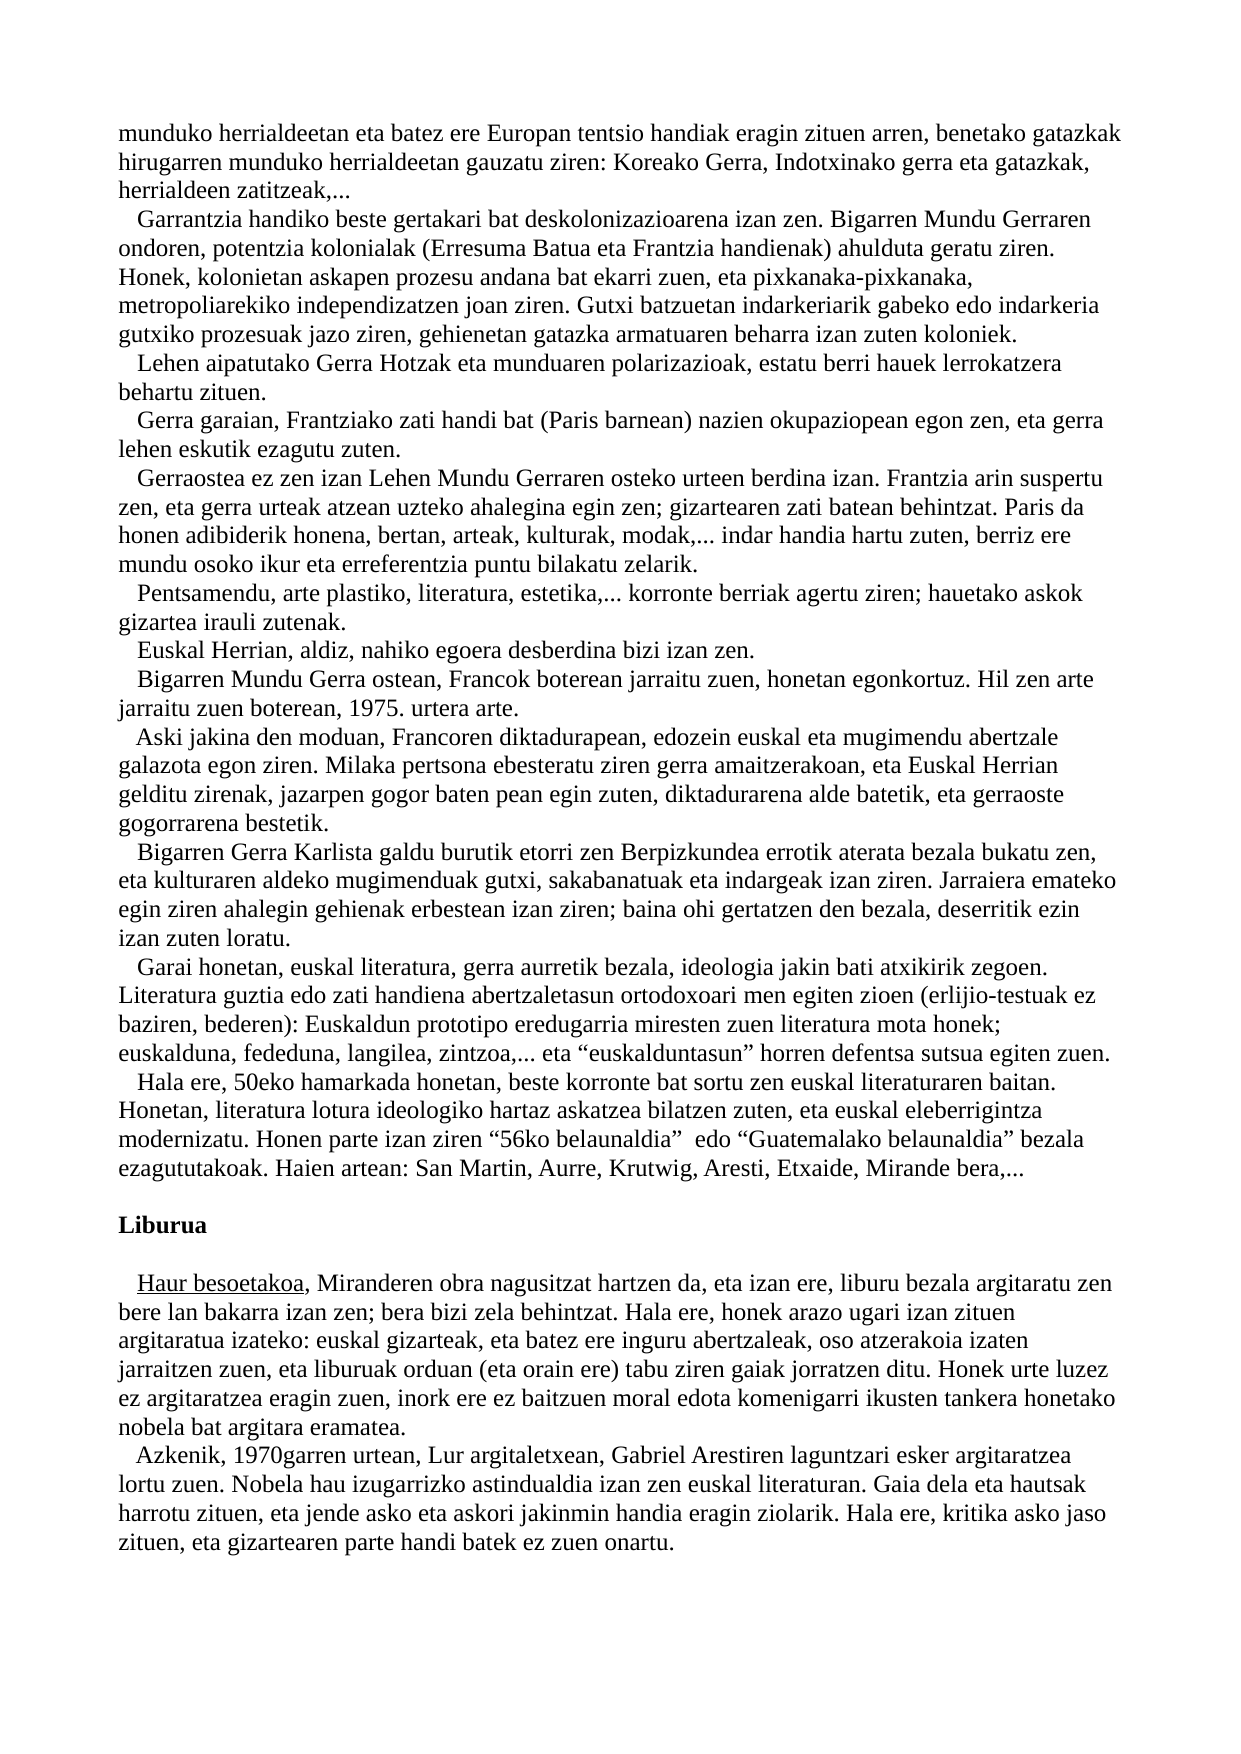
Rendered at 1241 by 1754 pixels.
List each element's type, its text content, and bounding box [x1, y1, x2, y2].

text Pentsamendu, arte plastiko, literatura, estetika,... korronte berriak agertu ziren; hauetako askok gizartea irauli zutenak. [118, 578, 1122, 636]
text Haur besoetakoa, Miranderen obra nagusitzat hartzen da, eta izan ere, liburu bezala argitaratu zen bere lan bakarra izan zen; bera bizi zela behintzat. Hala ere, honek arazo ugari izan zituen argitaratua izateko: euskal gizarteak, eta batez ere inguru abertzaleak, oso atzerakoia izaten jarraitzen zuen, eta liburuak orduan (eta orain ere) tabu ziren gaiak jorratzen ditu. Honek urte luzez ez argitaratzea eragin zuen, inork ere ez baitzuen moral edota komenigarri ikusten tankera honetako nobela bat argitara eramatea. [118, 1268, 1122, 1441]
text Gerraostea ez zen izan Lehen Mundu Gerraren osteko urteen berdina izan. Frantzia arin suspertu zen, eta gerra urteak atzean uzteko ahalegina egin zen; gizartearen zati batean behintzat. Paris da honen adibiderik honena, bertan, arteak, kulturak, modak,... indar handia hartu zuten, berriz ere mundu osoko ikur eta erreferentzia puntu bilakatu zelarik. [118, 463, 1122, 578]
text Lehen aipatutako Gerra Hotzak eta munduaren polarizazioak, estatu berri hauek lerrokatzera behartu zituen. [118, 348, 1122, 406]
text Garrantzia handiko beste gertakari bat deskolonizazioarena izan zen. Bigarren Mundu Gerraren ondoren, potentzia kolonialak (Erresuma Batua eta Frantzia handienak) ahulduta geratu ziren. Honek, kolonietan askapen prozesu andana bat ekarri zuen, eta pixkanaka-pixkanaka, metropoliarekiko independizatzen joan ziren. Gutxi batzuetan indarkeriarik gabeko edo indarkeria gutxiko prozesuak jazo ziren, gehienetan gatazka armatuaren beharra izan zuten koloniek. [118, 204, 1122, 348]
text Hala ere, 50eko hamarkada honetan, beste korronte bat sortu zen euskal literaturaren baitan. Honetan, literatura lotura ideologiko hartaz askatzea bilatzen zuten, eta euskal eleberrigintza modernizatu. Honen parte izan ziren “56ko belaunaldia” edo “Guatemalako belaunaldia” bezala ezagututakoak. Haien artean: San Martin, Aurre, Krutwig, Aresti, Etxaide, Mirande bera,... [118, 1067, 1122, 1182]
text Bigarren Mundu Gerra ostean, Francok boterean jarraitu zuen, honetan egonkortuz. Hil zen arte jarraitu zuen boterean, 1975. urtera arte. [118, 664, 1122, 722]
text munduko herrialdeetan eta batez ere Europan tentsio handiak eragin zituen arren, benetako gatazkak hirugarren munduko herrialdeetan gauzatu ziren: Koreako Gerra, Indotxinako gerra eta gatazkak, herrialdeen zatitzeak,... [118, 118, 1122, 204]
text Aski jakina den moduan, Francoren diktadurapean, edozein euskal eta mugimendu abertzale galazota egon ziren. Milaka pertsona ebesteratu ziren gerra amaitzerakoan, eta Euskal Herrian gelditu zirenak, jazarpen gogor baten pean egin zuten, diktadurarena alde batetik, eta gerraoste gogorrarena bestetik. [118, 722, 1122, 837]
text Euskal Herrian, aldiz, nahiko egoera desberdina bizi izan zen. [118, 636, 1122, 664]
text Azkenik, 1970garren urtean, Lur argitaletxean, Gabriel Arestiren laguntzari esker argitaratzea lortu zuen. Nobela hau izugarrizko astindualdia izan zen euskal literaturan. Gaia dela eta hautsak harrotu zituen, eta jende asko eta askori jakinmin handia eragin ziolarik. Hala ere, kritika asko jaso zituen, eta gizartearen parte handi batek ez zuen onartu. [118, 1441, 1122, 1556]
text Gerra garaian, Frantziako zati handi bat (Paris barnean) nazien okupaziopean egon zen, eta gerra lehen eskutik ezagutu zuten. [118, 406, 1122, 463]
text Liburua [118, 1211, 1122, 1239]
text Garai honetan, euskal literatura, gerra aurretik bezala, ideologia jakin bati atxikirik zegoen. Literatura guztia edo zati handiena abertzaletasun ortodoxoari men egiten zioen (erlijio-testuak ez baziren, bederen): Euskaldun prototipo eredugarria miresten zuen literatura mota honek; euskalduna, fededuna, langilea, zintzoa,... eta “euskalduntasun” horren defentsa sutsua egiten zuen. [118, 952, 1122, 1067]
text Bigarren Gerra Karlista galdu burutik etorri zen Berpizkundea errotik aterata bezala bukatu zen, eta kulturaren aldeko mugimenduak gutxi, sakabanatuak eta indargeak izan ziren. Jarraiera emateko egin ziren ahalegin gehienak erbestean izan ziren; baina ohi gertatzen den bezala, deserritik ezin izan zuten loratu. [118, 837, 1122, 952]
